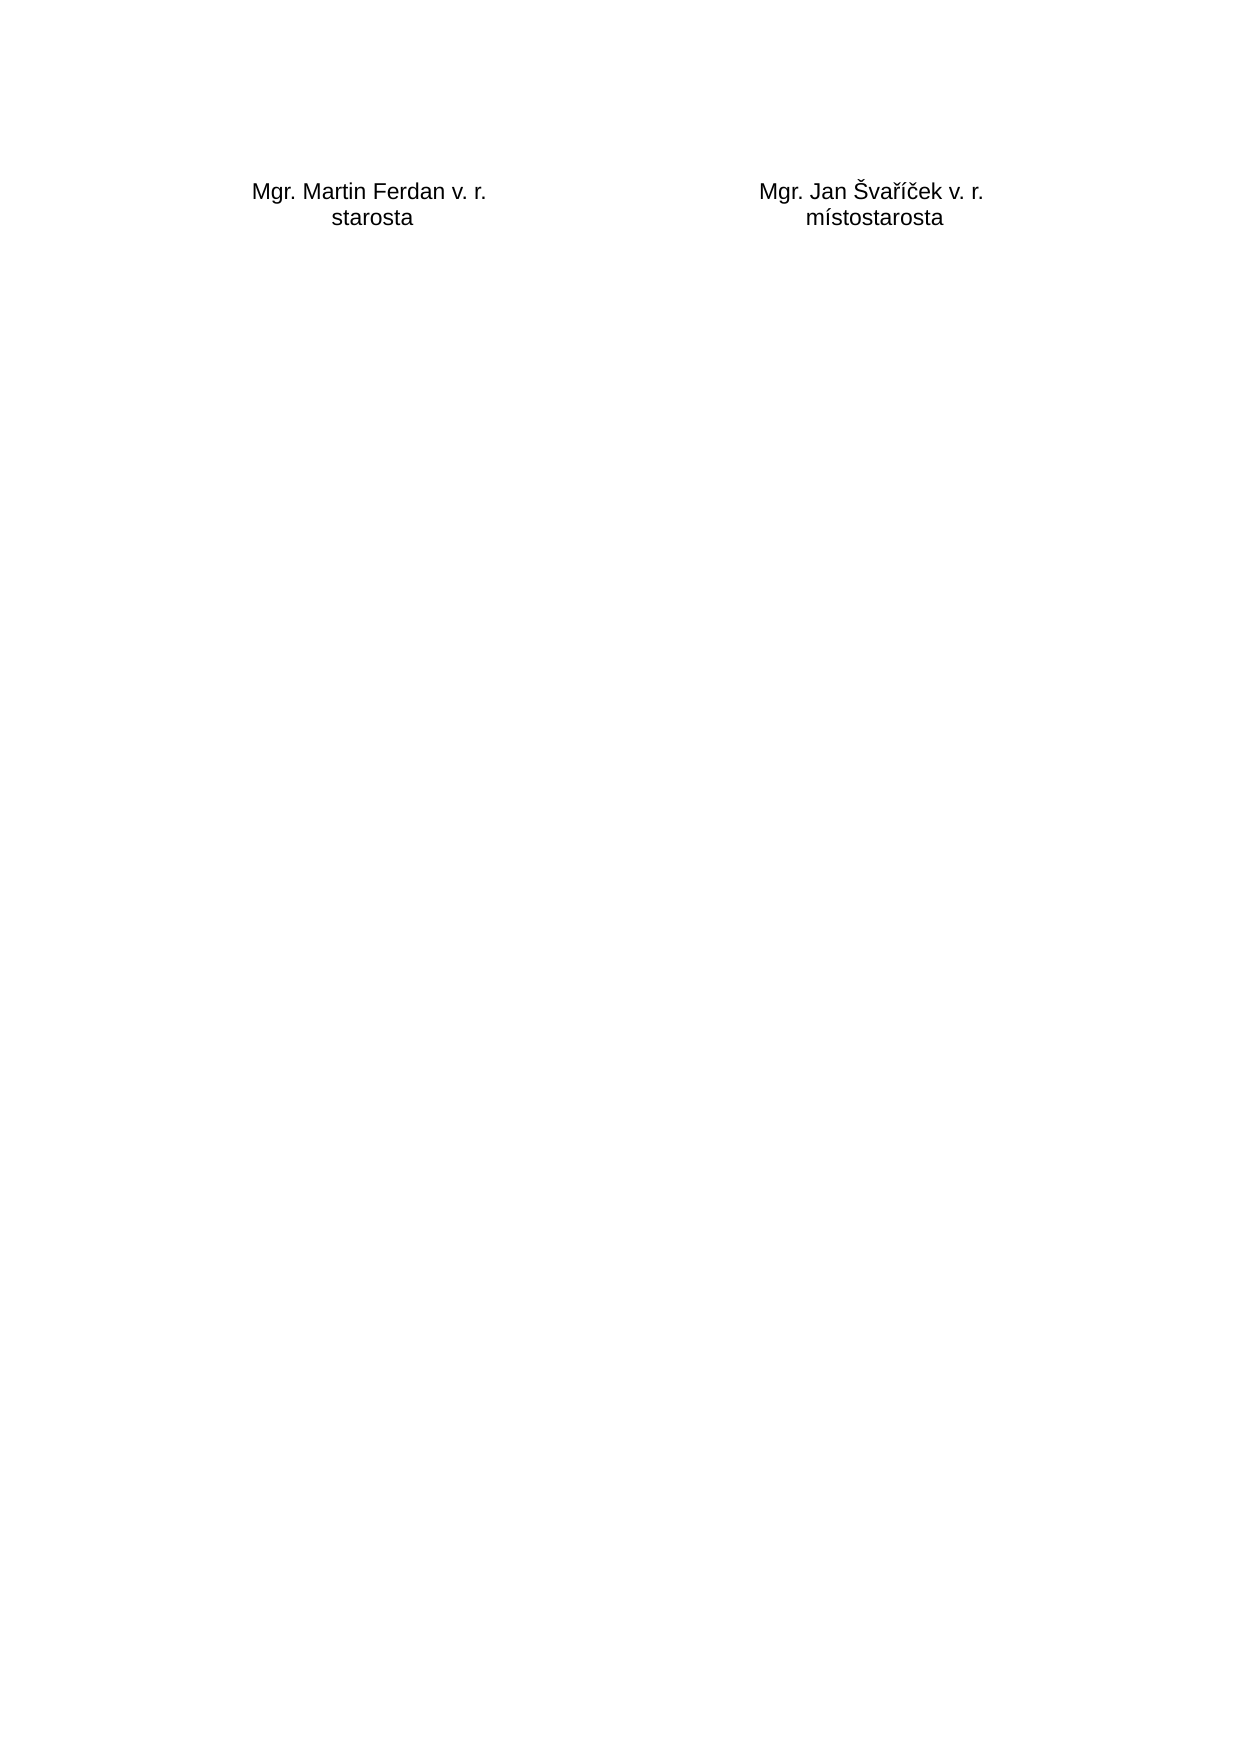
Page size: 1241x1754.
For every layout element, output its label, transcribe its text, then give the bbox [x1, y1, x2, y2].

table_cell [620, 236, 1122, 354]
table_header Mgr. Jan Švaříček v. r. místostarosta [620, 118, 1122, 236]
table_header Mgr. Martin Ferdan v. r. starosta [118, 118, 620, 236]
table_cell [118, 236, 620, 354]
